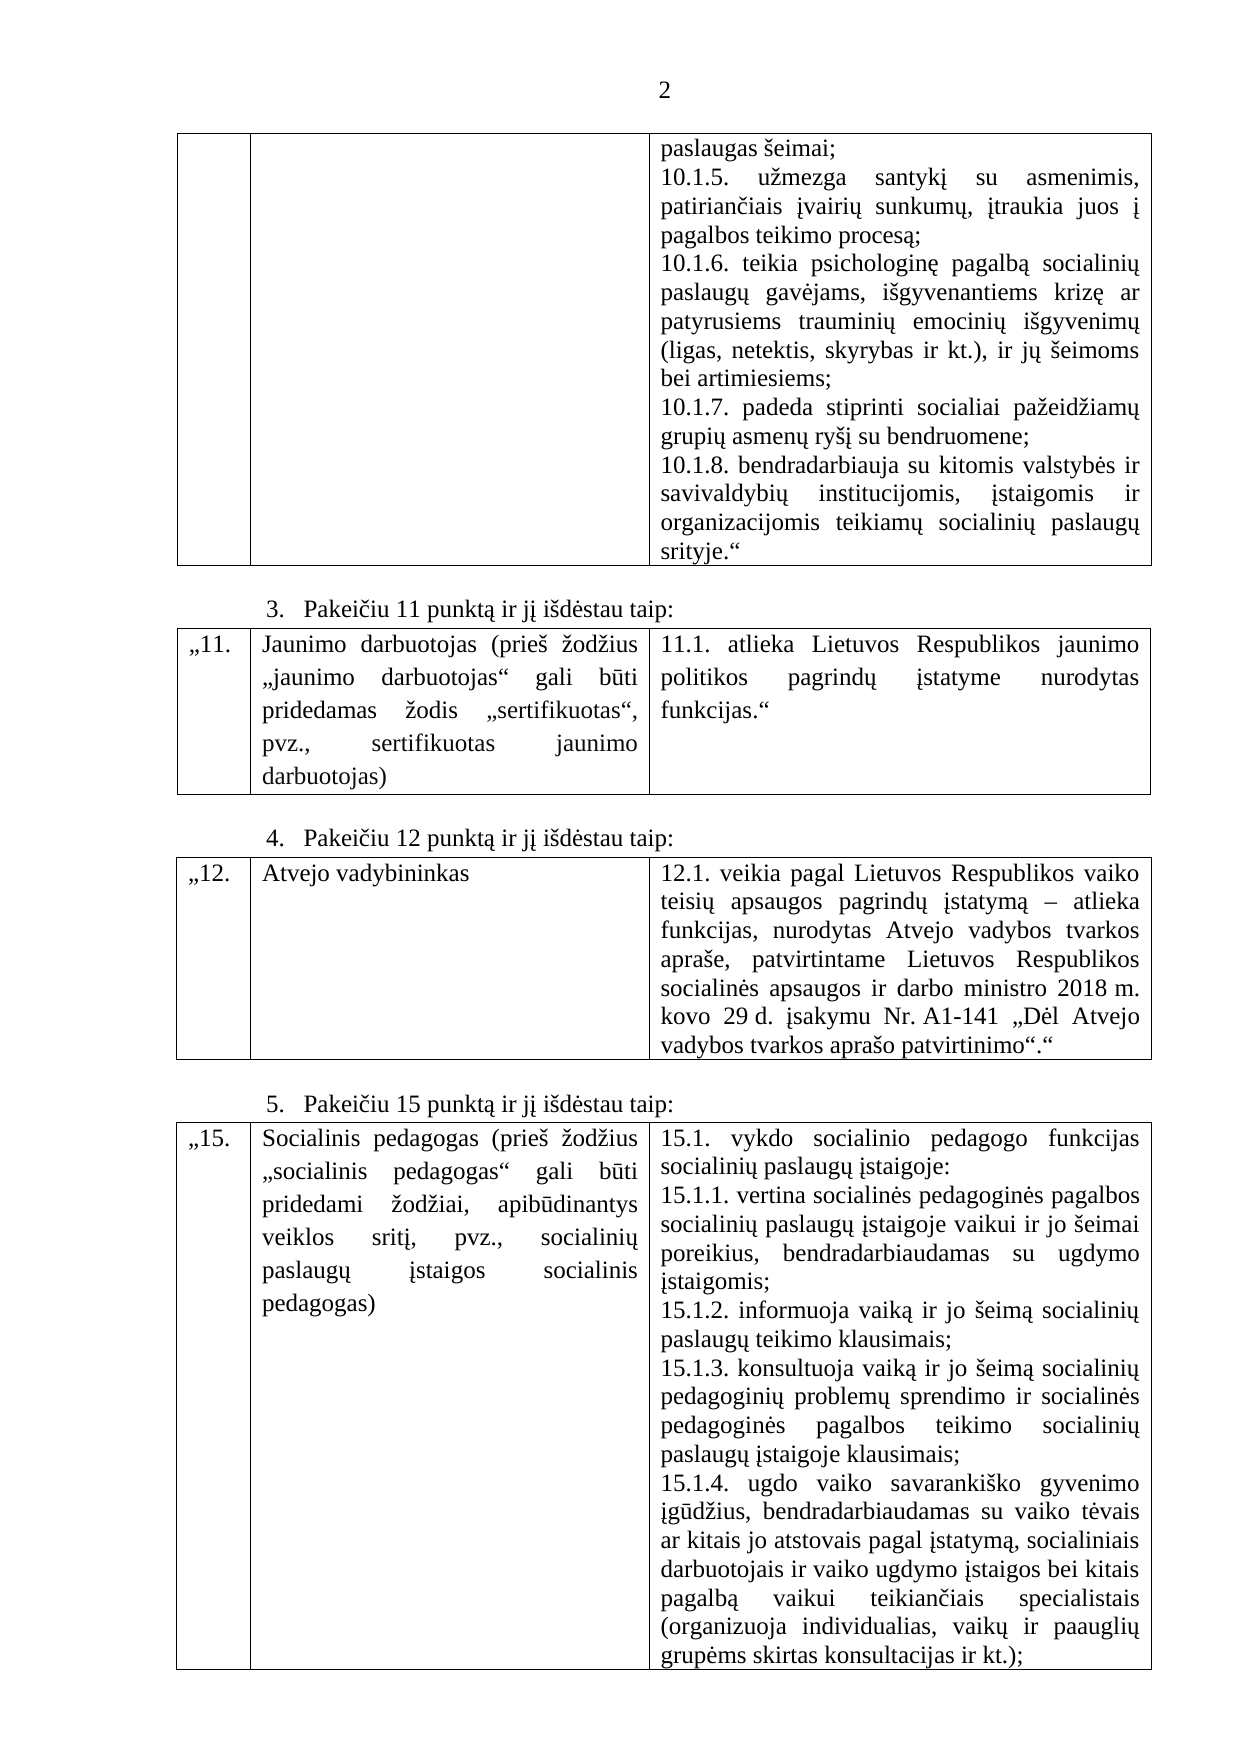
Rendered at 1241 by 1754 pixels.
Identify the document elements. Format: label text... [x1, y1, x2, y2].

text 5. Pakeičiu 15 punktą ir jį išdėstau taip: [266, 1089, 1152, 1117]
table_header Socialinis pedagogas (prieš žodžius „socialinis pedagogas“ gali būti pridedami žodžiai, apibūdinantys veiklos sritį, pvz., socialinių paslaugų įstaigos socialinis pedagogas) [251, 1123, 649, 1669]
table_header Jaunimo darbuotojas (prieš žodžius „jaunimo darbuotojas“ gali būti pridedamas žodis „sertifikuotas“, pvz., sertifikuotas jaunimo darbuotojas) [251, 629, 649, 794]
table_header Atvejo vadybininkas [251, 858, 649, 1059]
table_header „12. [177, 858, 250, 1059]
table_header 15.1. vykdo socialinio pedagogo funkcijas socialinių paslaugų įstaigoje: 15.1.1. vertina socialinės pedagoginės pagalbos socialinių paslaugų įstaigoje vaikui ir jo šeimai poreikius, bendradarbiaudamas su ugdymo įstaigomis; 15.1.2. informuoja vaiką ir jo šeimą socialinių paslaugų teikimo klausimais; 15.1.3. konsultuoja vaiką ir jo šeimą socialinių pedagoginių problemų sprendimo ir socialinės pedagoginės pagalbos teikimo socialinių paslaugų įstaigoje klausimais; 15.1.4. ugdo vaiko savarankiško gyvenimo įgūdžius, bendradarbiaudamas su vaiko tėvais ar kitais jo atstovais pagal įstatymą, socialiniais darbuotojais ir vaiko ugdymo įstaigos bei kitais pagalbą vaikui teikiančiais specialistais (organizuoja individualias, vaikų ir paauglių grupėms skirtas konsultacijas ir kt.); [650, 1123, 1151, 1669]
table_header 11.1. atlieka Lietuvos Respublikos jaunimo politikos pagrindų įstatyme nurodytas funkcijas.“ [650, 629, 1150, 794]
table_header paslaugas šeimai; 10.1.5. užmezga santykį su asmenimis, patiriančiais įvairių sunkumų, įtraukia juos į pagalbos teikimo procesą; 10.1.6. teikia psichologinę pagalbą socialinių paslaugų gavėjams, išgyvenantiems krizę ar patyrusiems trauminių emocinių išgyvenimų (ligas, netektis, skyrybas ir kt.), ir jų šeimoms bei artimiesiems; 10.1.7. padeda stiprinti socialiai pažeidžiamų grupių asmenų ryšį su bendruomene; 10.1.8. bendradarbiauja su kitomis valstybės ir savivaldybių institucijomis, įstaigomis ir organizacijomis teikiamų socialinių paslaugų srityje.“ [650, 134, 1151, 565]
table_header „15. [177, 1123, 250, 1669]
table_header „11. [178, 629, 250, 794]
table_header [178, 134, 250, 565]
table_header 12.1. veikia pagal Lietuvos Respublikos vaiko teisių apsaugos pagrindų įstatymą – atlieka funkcijas, nurodytas Atvejo vadybos tvarkos apraše, patvirtintame Lietuvos Respublikos socialinės apsaugos ir darbo ministro 2018 m. kovo 29 d. įsakymu Nr. A1-141 „Dėl Atvejo vadybos tvarkos aprašo patvirtinimo“.“ [650, 858, 1151, 1059]
table_header [251, 134, 649, 565]
text 4. Pakeičiu 12 punktą ir jį išdėstau taip: [266, 823, 1152, 852]
text 3. Pakeičiu 11 punktą ir jį išdėstau taip: [266, 594, 1152, 623]
